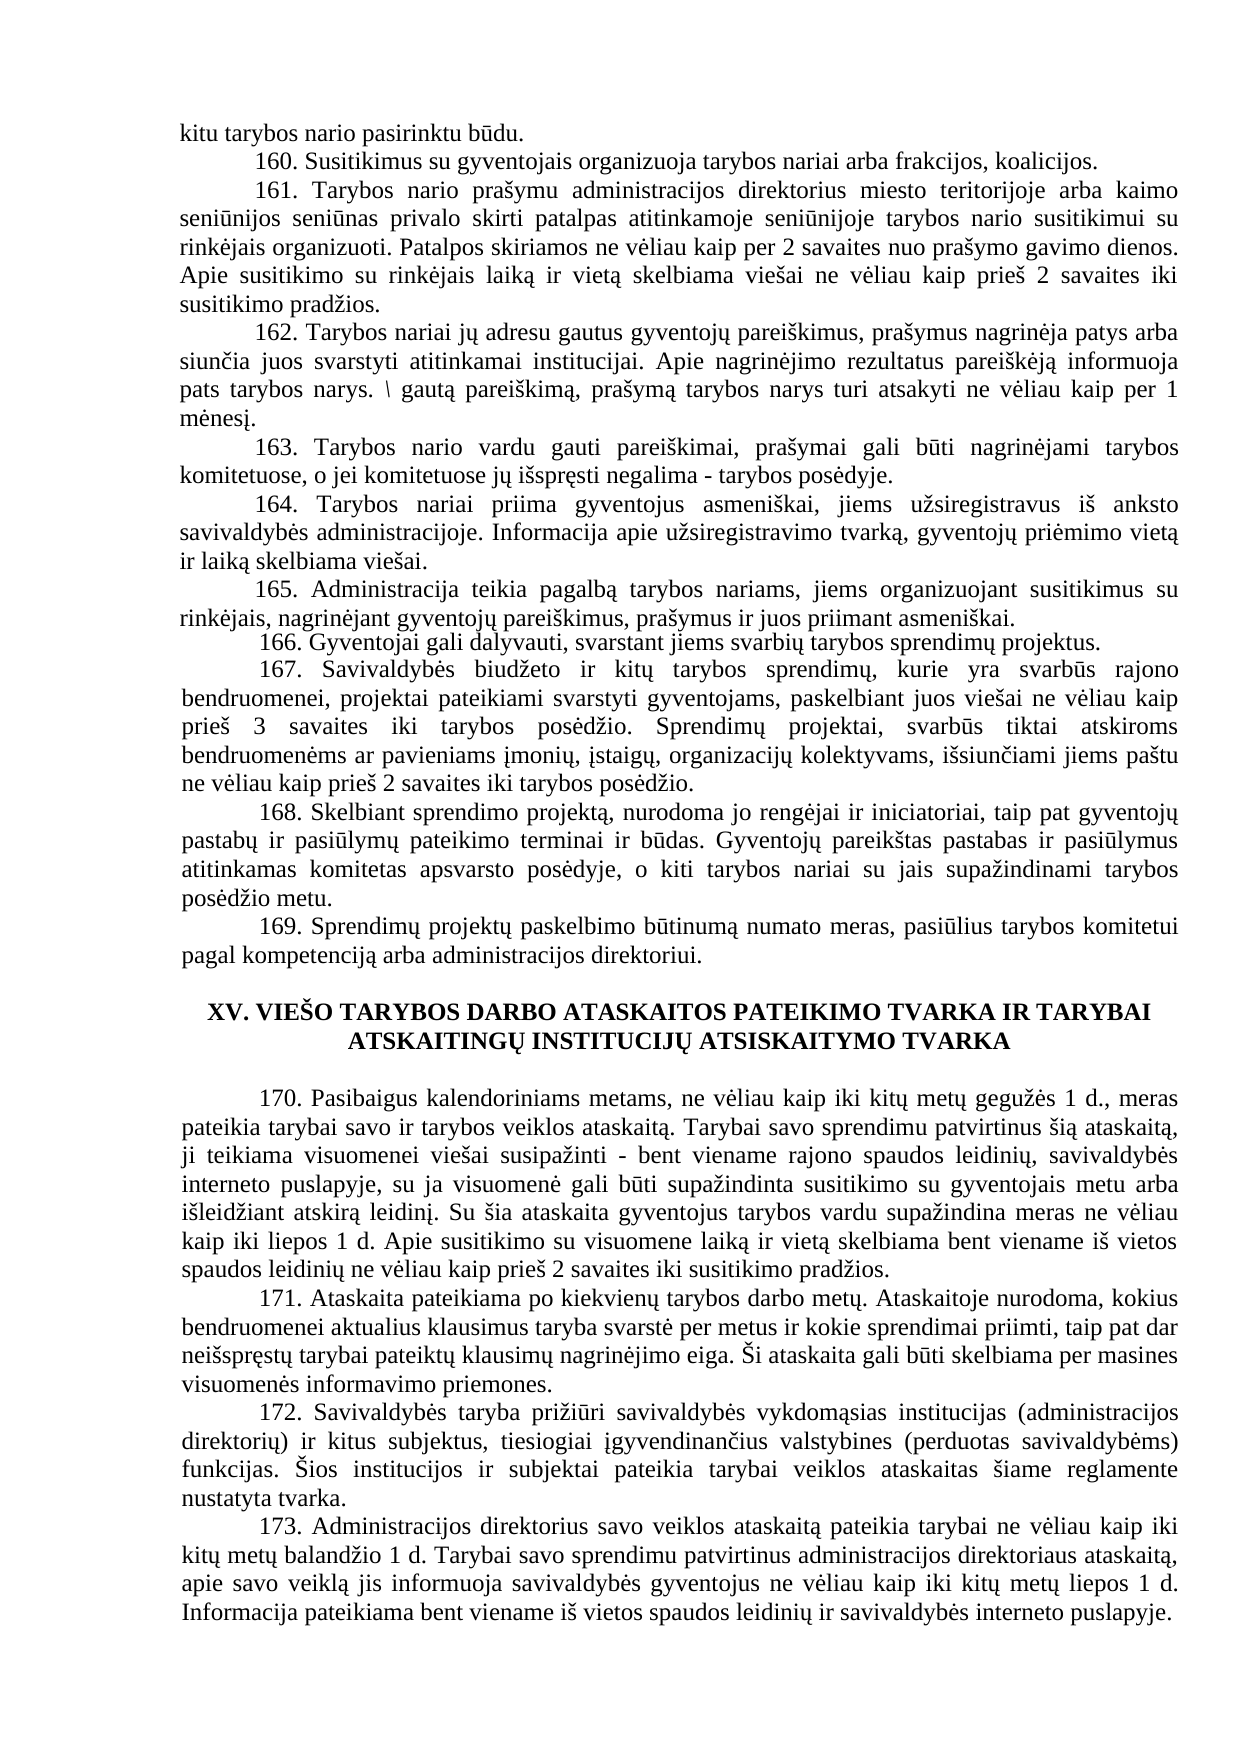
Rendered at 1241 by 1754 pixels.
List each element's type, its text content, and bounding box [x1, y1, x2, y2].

text 169. Sprendimų projektų paskelbimo būtinumą numato meras, pasiūlius tarybos komitetui pagal kompetenciją arba administracijos direktoriui. [181, 912, 1179, 969]
text 170. Pasibaigus kalendoriniams metams, ne vėliau kaip iki kitų metų gegužės 1 d., meras pateikia tarybai savo ir tarybos veiklos ataskaitą. Tarybai savo sprendimu patvirtinus šią ataskaitą, ji teikiama visuomenei viešai susipažinti - bent viename rajono spaudos leidinių, savivaldybės interneto puslapyje, su ja visuomenė gali būti supažindinta susitikimo su gyventojais metu arba išleidžiant atskirą leidinį. Su šia ataskaita gyventojus tarybos vardu supažindina meras ne vėliau kaip iki liepos 1 d. Apie susitikimo su visuomene laiką ir vietą skelbiama bent viename iš vietos spaudos leidinių ne vėliau kaip prieš 2 savaites iki susitikimo pradžios. [181, 1084, 1179, 1283]
text 162. Tarybos nariai jų adresu gautus gyventojų pareiškimus, prašymus nagrinėja patys arba siunčia juos svarstyti atitinkamai institucijai. Apie nagrinėjimo rezultatus pareiškėją informuoja pats tarybos narys. \ gautą pareiškimą, prašymą tarybos narys turi atsakyti ne vėliau kaip per 1 mėnesį. [179, 318, 1179, 432]
text 173. Administracijos direktorius savo veiklos ataskaitą pateikia tarybai ne vėliau kaip iki kitų metų balandžio 1 d. Tarybai savo sprendimu patvirtinus administracijos direktoriaus ataskaitą, apie savo veiklą jis informuoja savivaldybės gyventojus ne vėliau kaip iki kitų metų liepos 1 d. Informacija pateikiama bent viename iš vietos spaudos leidinių ir savivaldybės interneto puslapyje. [181, 1512, 1179, 1626]
text kitu tarybos nario pasirinktu būdu. [179, 118, 1179, 147]
text 160. Susitikimus su gyventojais organizuoja tarybos nariai arba frakcijos, koalicijos. [179, 147, 1181, 175]
text 164. Tarybos nariai priima gyventojus asmeniškai, jiems užsiregistravus iš anksto savivaldybės administracijoje. Informacija apie užsiregistravimo tvarką, gyventojų priėmimo vietą ir laiką skelbiama viešai. [179, 489, 1179, 575]
text XV. VIEŠO TARYBOS DARBO ATASKAITOS PATEIKIMO TVARKA IR TARYBAI ATSKAITINGŲ INSTITUCIJŲ ATSISKAITYMO TVARKA [177, 997, 1181, 1055]
text 163. Tarybos nario vardu gauti pareiškimai, prašymai gali būti nagrinėjami tarybos komitetuose, o jei komitetuose jų išspręsti negalima - tarybos posėdyje. [179, 432, 1179, 489]
text 166. Gyventojai gali dalyvauti, svarstant jiems svarbių tarybos sprendimų projektus. [181, 632, 1181, 655]
text 168. Skelbiant sprendimo projektą, nurodoma jo rengėjai ir iniciatoriai, taip pat gyventojų pastabų ir pasiūlymų pateikimo terminai ir būdas. Gyventojų pareikštas pastabas ir pasiūlymus atitinkamas komitetas apsvarsto posėdyje, o kiti tarybos nariai su jais supažindinami tarybos posėdžio metu. [181, 797, 1179, 912]
text 171. Ataskaita pateikiama po kiekvienų tarybos darbo metų. Ataskaitoje nurodoma, kokius bendruomenei aktualius klausimus taryba svarstė per metus ir kokie sprendimai priimti, taip pat dar neišspręstų tarybai pateiktų klausimų nagrinėjimo eiga. Ši ataskaita gali būti skelbiama per masines visuomenės informavimo priemones. [181, 1283, 1179, 1398]
text 161. Tarybos nario prašymu administracijos direktorius miesto teritorijoje arba kaimo seniūnijos seniūnas privalo skirti patalpas atitinkamoje seniūnijoje tarybos nario susitikimui su rinkėjais organizuoti. Patalpos skiriamos ne vėliau kaip per 2 savaites nuo prašymo gavimo dienos. Apie susitikimo su rinkėjais laiką ir vietą skelbiama viešai ne vėliau kaip prieš 2 savaites iki susitikimo pradžios. [179, 175, 1179, 318]
text 165. Administracija teikia pagalbą tarybos nariams, jiems organizuojant susitikimus su rinkėjais, nagrinėjant gyventojų pareiškimus, prašymus ir juos priimant asmeniškai. [179, 575, 1179, 632]
text 172. Savivaldybės taryba prižiūri savivaldybės vykdomąsias institucijas (administracijos direktorių) ir kitus subjektus, tiesiogiai įgyvendinančius valstybines (perduotas savivaldybėms) funkcijas. Šios institucijos ir subjektai pateikia tarybai veiklos ataskaitas šiame reglamente nustatyta tvarka. [181, 1398, 1179, 1512]
text 167. Savivaldybės biudžeto ir kitų tarybos sprendimų, kurie yra svarbūs rajono bendruomenei, projektai pateikiami svarstyti gyventojams, paskelbiant juos viešai ne vėliau kaip prieš 3 savaites iki tarybos posėdžio. Sprendimų projektai, svarbūs tiktai atskiroms bendruomenėms ar pavieniams įmonių, įstaigų, organizacijų kolektyvams, išsiunčiami jiems paštu ne vėliau kaip prieš 2 savaites iki tarybos posėdžio. [181, 655, 1179, 797]
